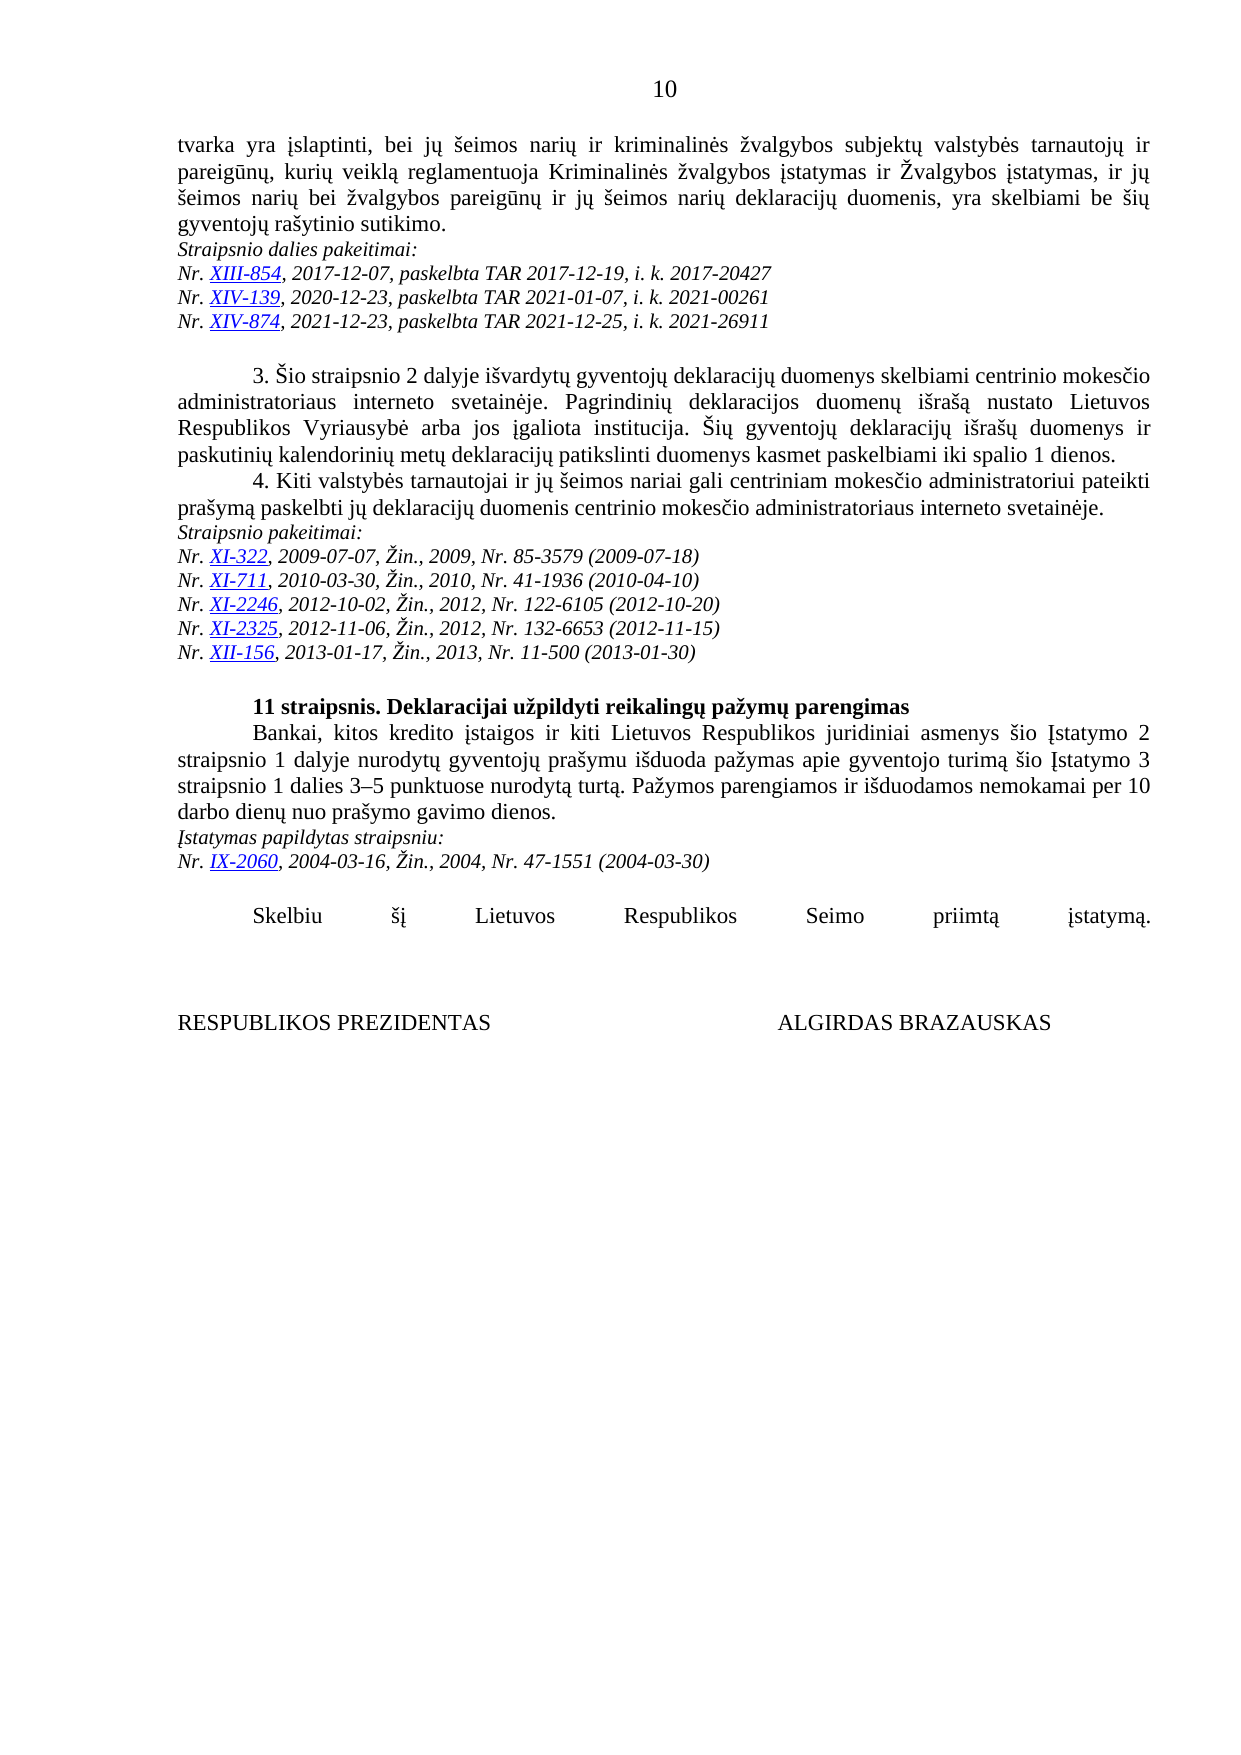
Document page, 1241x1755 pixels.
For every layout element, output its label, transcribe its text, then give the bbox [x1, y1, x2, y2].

text Nr. XI-711, 2010-03-30, Žin., 2010, Nr. 41-1936 (2010-04-10) [177, 568, 1152, 592]
text Nr. XI-2325, 2012-11-06, Žin., 2012, Nr. 132-6653 (2012-11-15) [177, 616, 1152, 640]
text Nr. IX-2060, 2004-03-16, Žin., 2004, Nr. 47-1551 (2004-03-30) [177, 849, 1152, 873]
text Nr. XII-156, 2013-01-17, Žin., 2013, Nr. 11-500 (2013-01-30) [177, 640, 1152, 664]
text Nr. XI-322, 2009-07-07, Žin., 2009, Nr. 85-3579 (2009-07-18) [177, 544, 1152, 568]
text Straipsnio pakeitimai: [177, 520, 1152, 544]
text 11 straipsnis. Deklaracijai užpildyti reikalingų pažymų parengimas [177, 693, 1152, 719]
text Nr. XIII-854, 2017-12-07, paskelbta TAR 2017-12-19, i. k. 2017-20427 [177, 261, 1152, 285]
text Įstatymas papildytas straipsniu: [177, 825, 1152, 849]
text Nr. XIV-874, 2021-12-23, paskelbta TAR 2021-12-25, i. k. 2021-26911 [177, 309, 1152, 333]
text Nr. XI-2246, 2012-10-02, Žin., 2012, Nr. 122-6105 (2012-10-20) [177, 592, 1152, 616]
text tvarka yra įslaptinti, bei jų šeimos narių ir kriminalinės žvalgybos subjektų valstybės tarnautojų ir pareigūnų, kurių veiklą reglamentuoja Kriminalinės žvalgybos įstatymas ir Žvalgybos įstatymas, ir jų šeimos narių bei žvalgybos pareigūnų ir jų šeimos narių deklaracijų duomenis, yra skelbiami be šių gyventojų rašytinio sutikimo. [177, 131, 1152, 237]
text RESPUBLIKOS PREZIDENTAS ALGIRDAS BRAZAUSKAS [177, 983, 1152, 1036]
text 3. Šio straipsnio 2 dalyje išvardytų gyventojų deklaracijų duomenys skelbiami centrinio mokesčio administratoriaus interneto svetainėje. Pagrindinių deklaracijos duomenų išrašą nustato Lietuvos Respublikos Vyriausybė arba jos įgaliota institucija. Šių gyventojų deklaracijų išrašų duomenys ir paskutinių kalendorinių metų deklaracijų patikslinti duomenys kasmet paskelbiami iki spalio 1 dienos. [177, 362, 1152, 467]
text 4. Kiti valstybės tarnautojai ir jų šeimos nariai gali centriniam mokesčio administratoriui pateikti prašymą paskelbti jų deklaracijų duomenis centrinio mokesčio administratoriaus interneto svetainėje. [177, 467, 1152, 520]
text Nr. XIV-139, 2020-12-23, paskelbta TAR 2021-01-07, i. k. 2021-00261 [177, 285, 1152, 309]
text Skelbiu šį Lietuvos Respublikos Seimo priimtą įstatymą. [177, 902, 1152, 957]
text Straipsnio dalies pakeitimai: [177, 237, 1152, 261]
text Bankai, kitos kredito įstaigos ir kiti Lietuvos Respublikos juridiniai asmenys šio Įstatymo 2 straipsnio 1 dalyje nurodytų gyventojų prašymu išduoda pažymas apie gyventojo turimą šio Įstatymo 3 straipsnio 1 dalies 3–5 punktuose nurodytą turtą. Pažymos parengiamos ir išduodamos nemokamai per 10 darbo dienų nuo prašymo gavimo dienos. [177, 719, 1152, 825]
